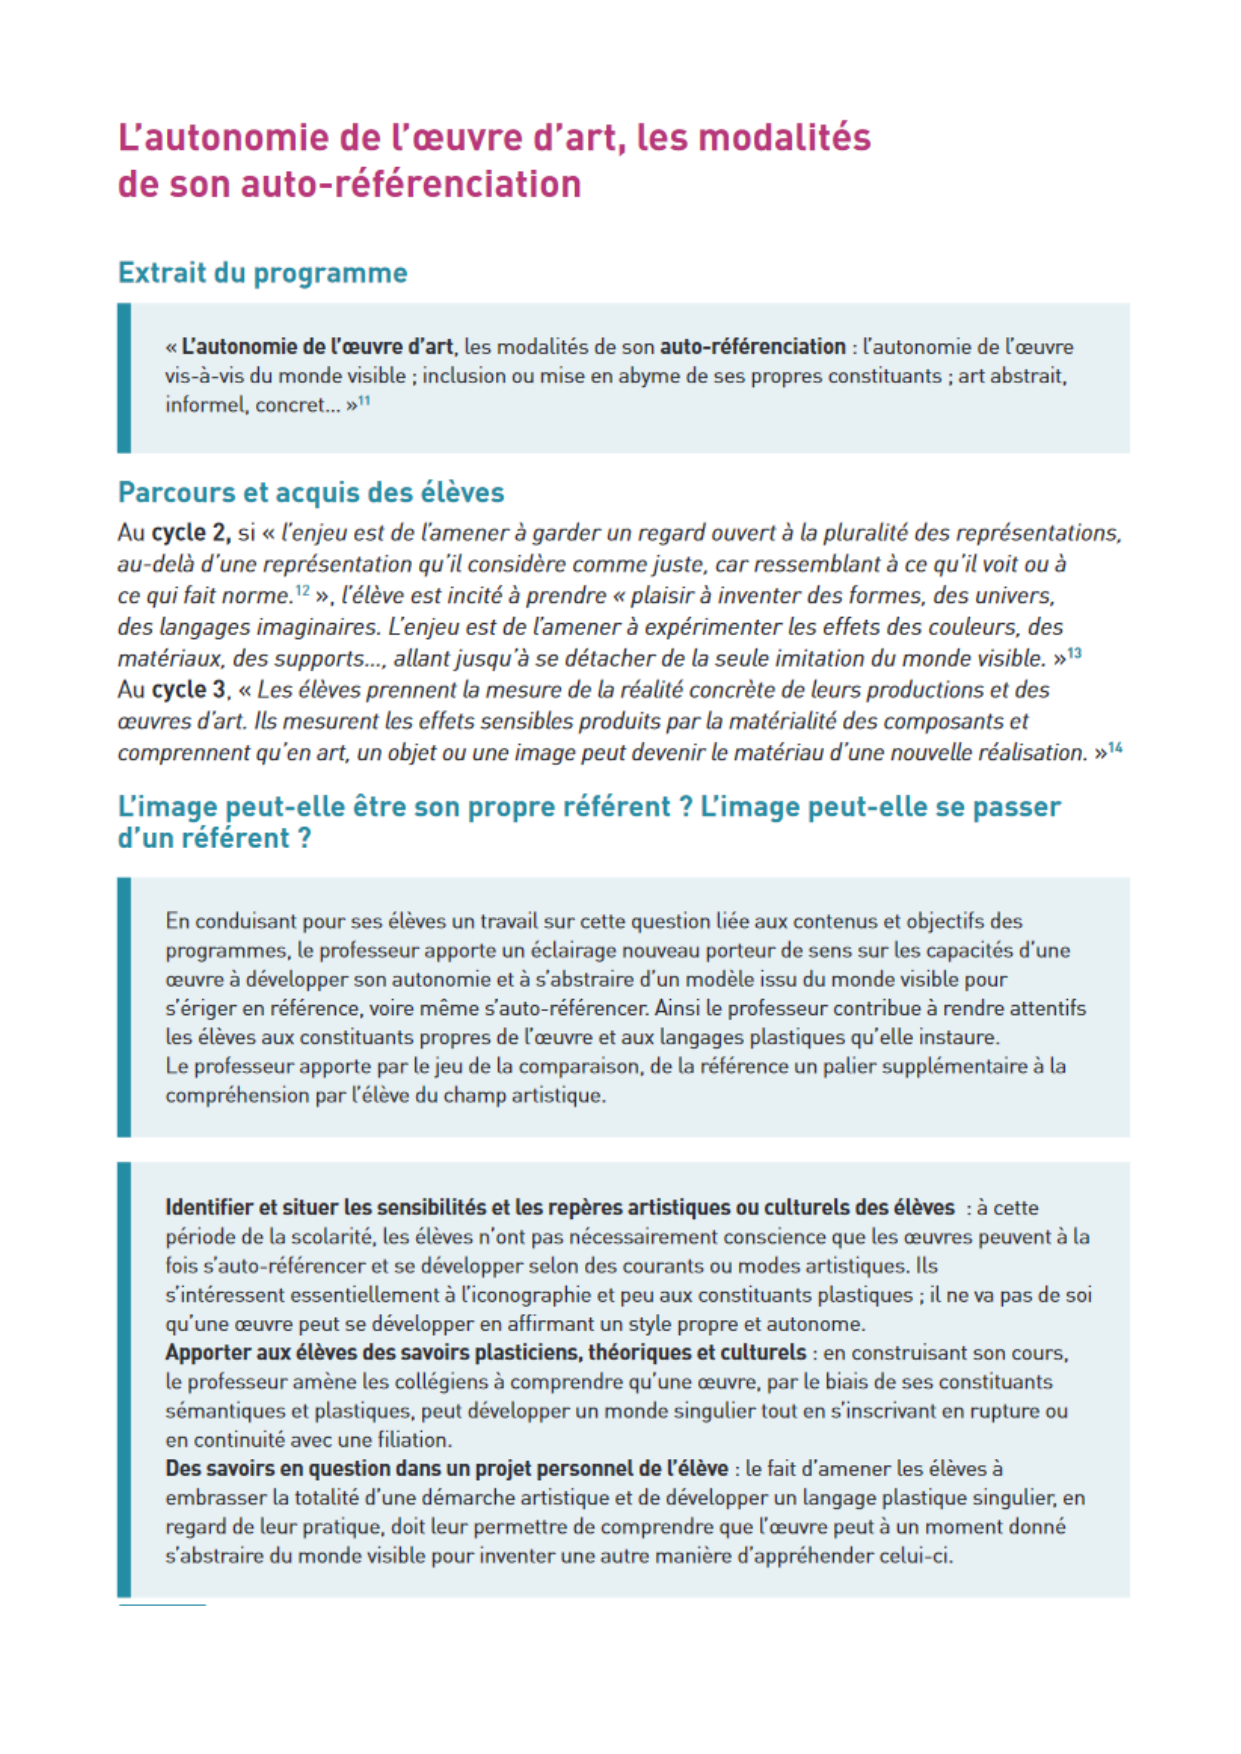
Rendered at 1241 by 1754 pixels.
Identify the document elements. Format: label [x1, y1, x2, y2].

picture [83, 87, 1159, 1606]
